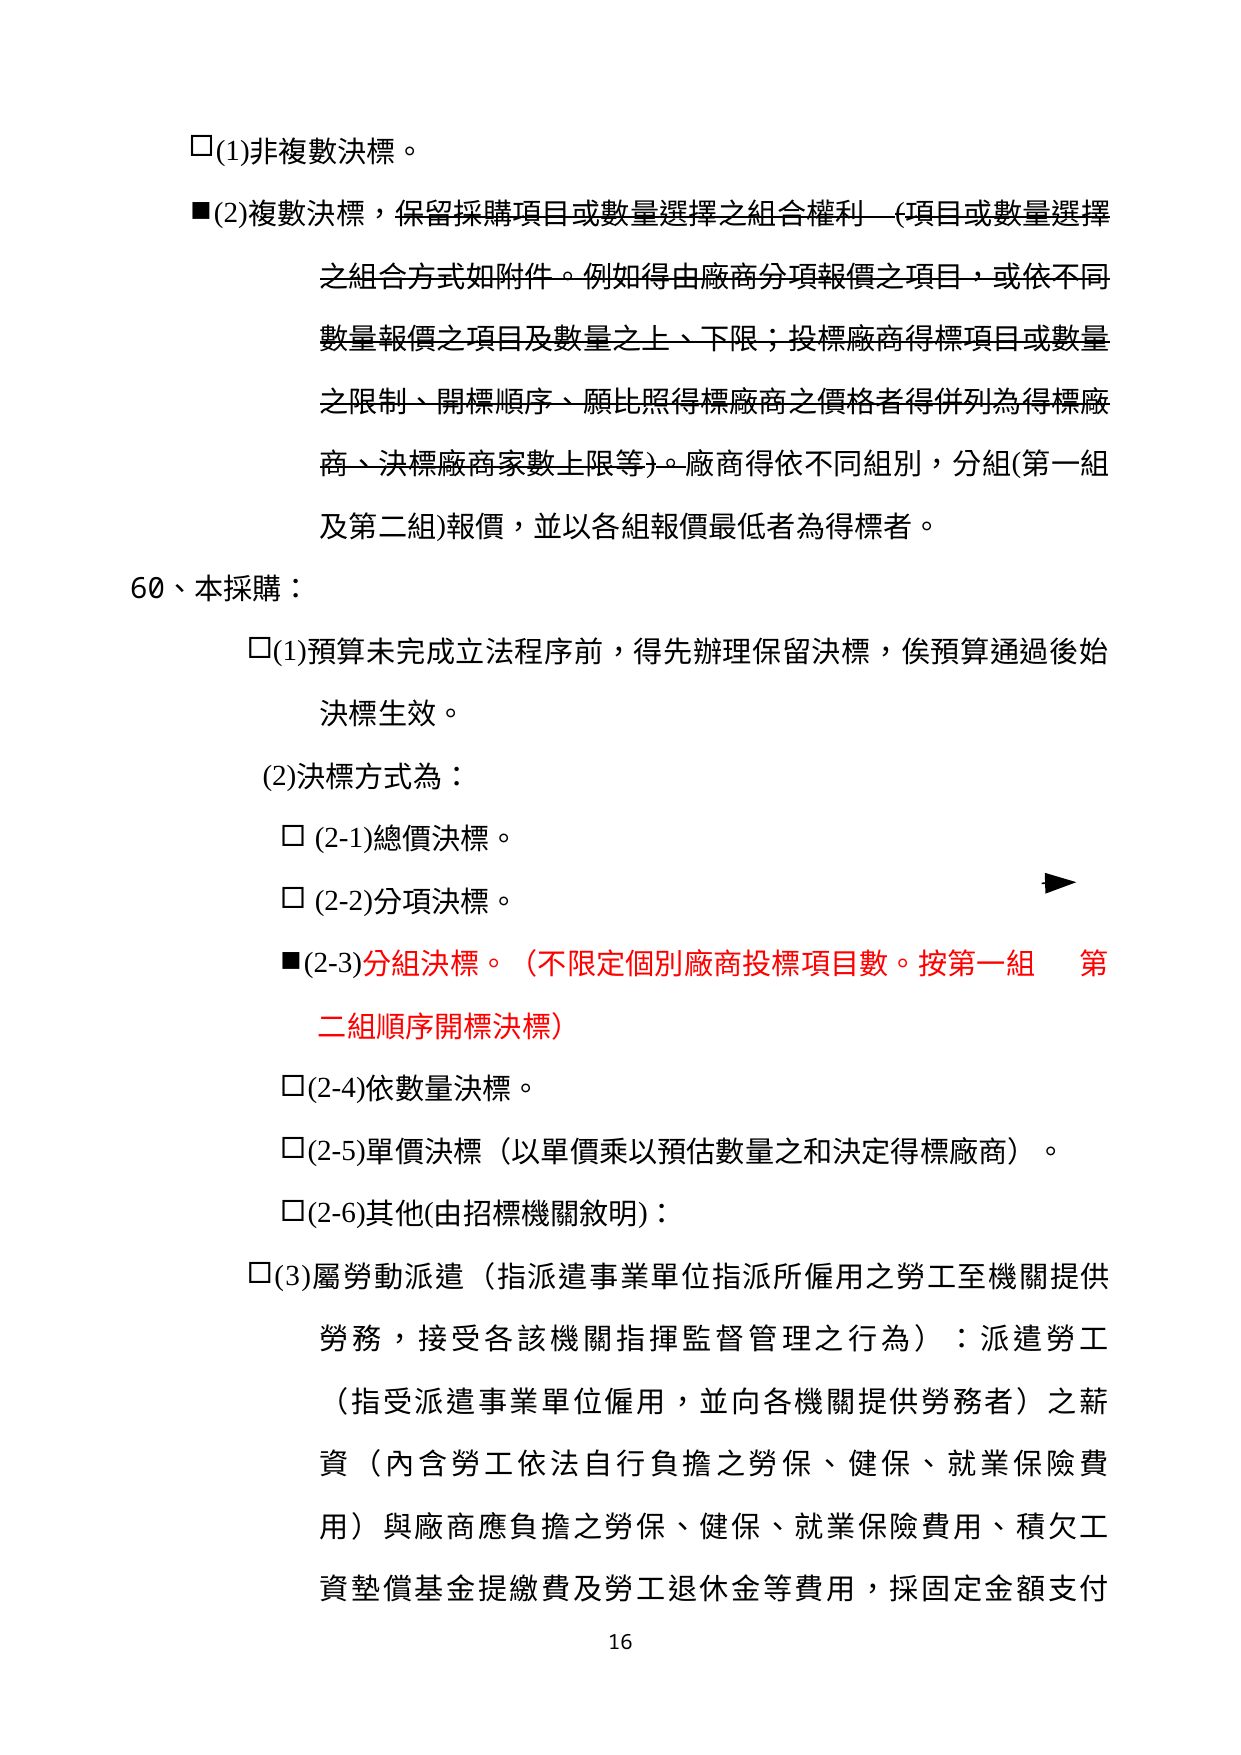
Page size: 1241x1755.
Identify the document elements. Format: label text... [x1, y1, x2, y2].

text (2)決標方式為： [197, 733, 1110, 795]
text  (2-2)分項決標。 [280, 858, 1110, 920]
text (3)屬勞動派遣（指派遣事業單位指派所僱用之勞工至機關提供勞務，接受各該機關指揮監督管理之行為）：派遣勞工（指受派遣事業單位僱用，並向各機關提供勞務者）之薪資（內含勞工依法自行負擔之勞保、健保、就業保險費用）與廠商應負擔之勞保、健保、就業保險費用、積欠工資墊償基金提繳費及勞工退休金等費用，採固定金額支付，不列入報價範圍。廠商僅需就管理費用（含利潤、相關稅捐及管理所需一切費用等）報價。決標後，廠商報價與前述固定金額合計為契約總價，詳如附件報價明細表【註：報價明細表範例如附件，機關於招標時依案件性質參酌調整後附於投標須知。派遣勞工之加班費及差旅費，不含於契約價金，如發生此等費用，其計算方式依勞動法令規定另行支付】。 [247, 1233, 1110, 1608]
text (1)非複數決標。 [130, 108, 1110, 170]
text  (2-1)總價決標。 [280, 795, 1110, 858]
list 本採購： [130, 545, 1110, 608]
text (1)預算未完成立法程序前，得先辦理保留決標，俟預算通過後始決標生效。 [247, 608, 1110, 733]
text (2-5)單價決標（以單價乘以預估數量之和決定得標廠商）。 [280, 1108, 1110, 1170]
text (2-4)依數量決標。 [280, 1045, 1110, 1108]
text (2-6)其他(由招標機關敘明)： [280, 1170, 1110, 1233]
text (2)複數決標，保留採購項目或數量選擇之組合權利 (項目或數量選擇之組合方式如附件。例如得由廠商分項報價之項目，或依不同數量報價之項目及數量之上、下限；投標廠商得標項目或數量之限制、開標順序、願比照得標廠商之價格者得併列為得標廠商、決標廠商家數上限等)。廠商得依不同組別，分組(第一組及第二組)報價，並以各組報價最低者為得標者。 [130, 170, 1110, 545]
text (2-3)分組決標。（不限定個別廠商投標項目數。按第一組 第二組順序開標決標） [280, 920, 1110, 1045]
